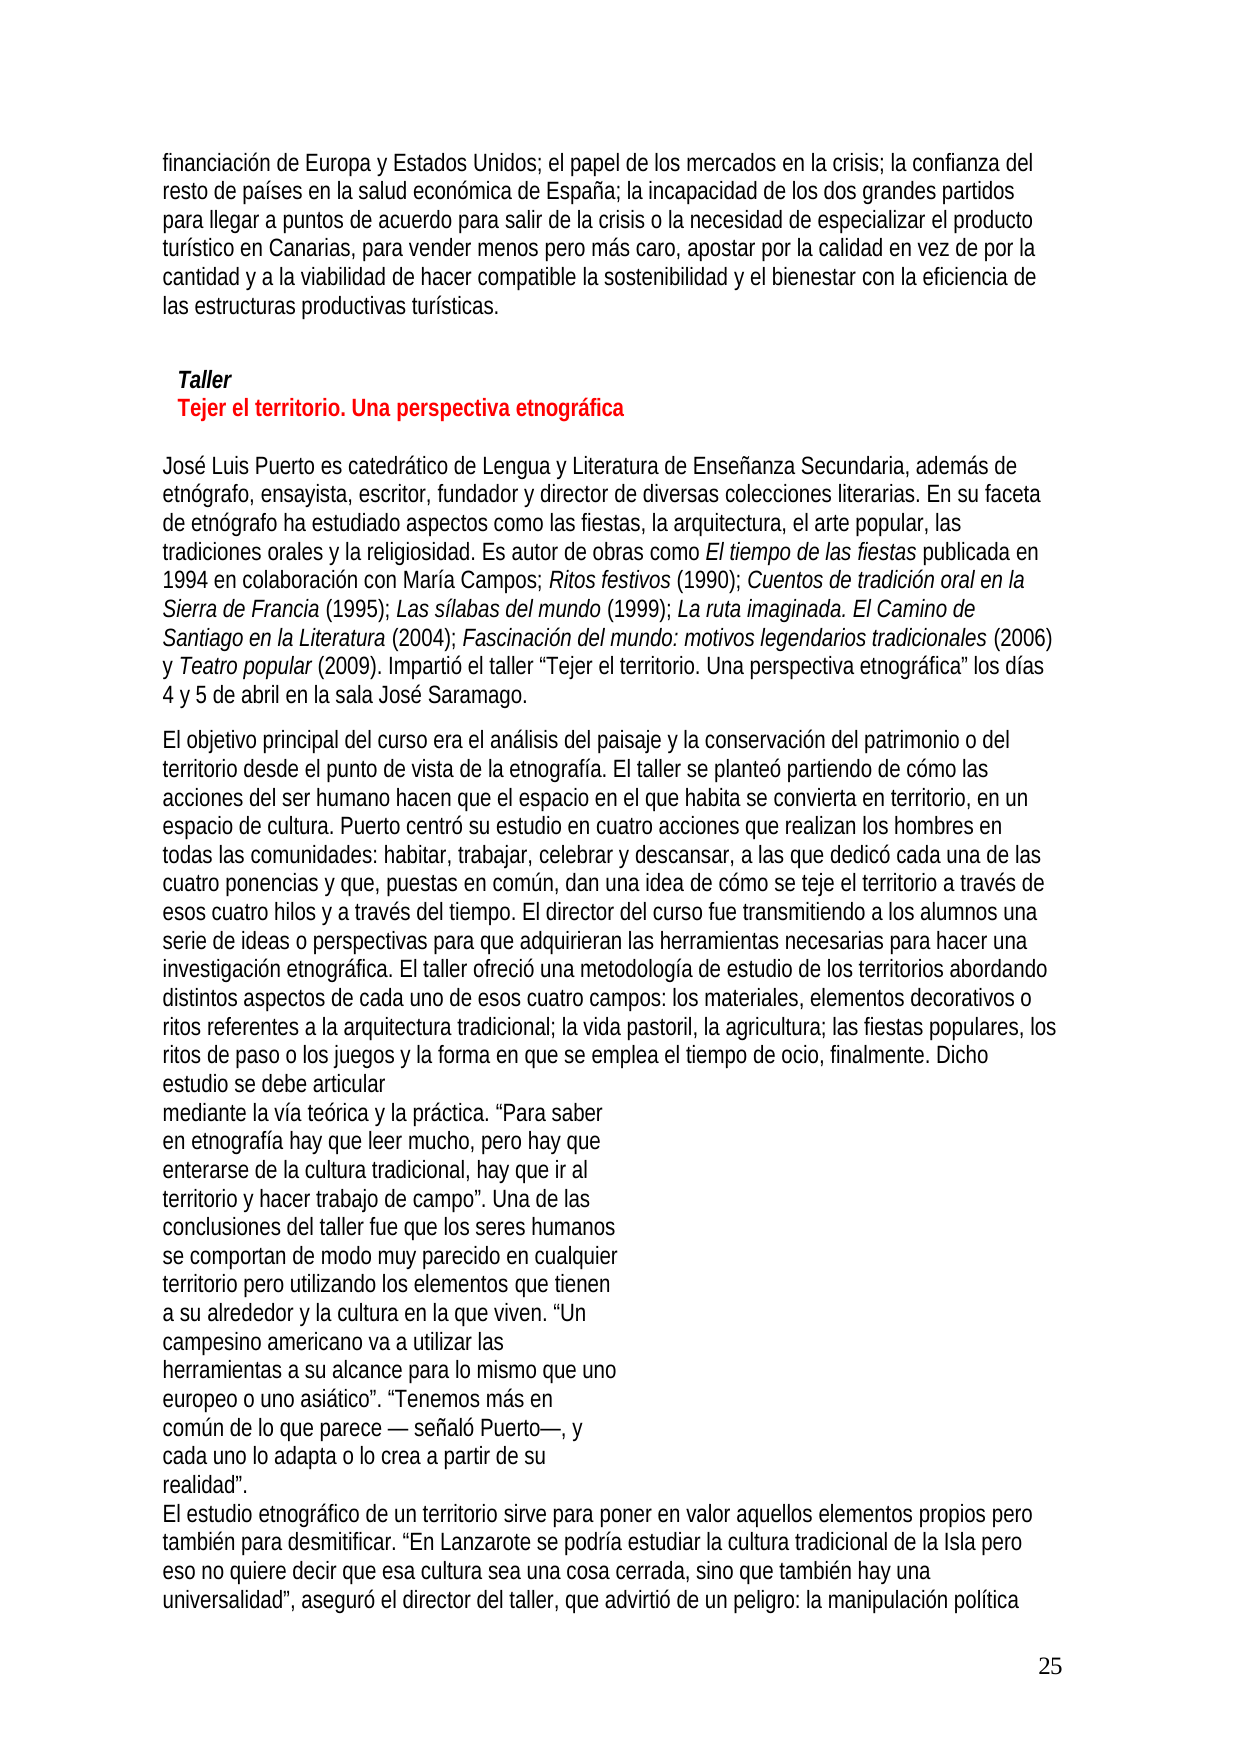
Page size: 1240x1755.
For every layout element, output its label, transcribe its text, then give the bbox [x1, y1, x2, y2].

subtitle Tejer el territorio. Una perspectiva etnográfica [177, 393, 1077, 422]
text El objetivo principal del curso era el análisis del paisaje y la conservación del patrimonio o del territorio desde el punto de vista de la etnografía. El taller se planteó partiendo de cómo las acciones del ser humano hacen que el espacio en el que habita se convierta en territorio, en un espacio de cultura. Puerto centró su estudio en cuatro acciones que realizan los hombres en todas las comunidades: habitar, trabajar, celebrar y descansar, a las que dedicó cada una de las cuatro ponencias y que, puestas en común, dan una idea de cómo se teje el territorio a través de esos cuatro hilos y a través del tiempo. El director del curso fue transmitiendo a los alumnos una serie de ideas o perspectivas para que adquirieran las herramientas necesarias para hacer una investigación etnográfica. El taller ofreció una metodología de estudio de los territorios abordando distintos aspectos de cada uno de esos cuatro campos: los materiales, elementos decorativos o ritos referentes a la arquitectura tradicional; la vida pastoril, la agricultura; las fiestas populares, los ritos de paso o los juegos y la forma en que se emplea el tiempo de ocio, finalmente. Dicho estudio se debe articular [162, 725, 1059, 1098]
text José Luis Puerto es catedrático de Lengua y Literatura de Enseñanza Secundaria, además de etnógrafo, ensayista, escritor, fundador y director de diversas colecciones literarias. En su faceta de etnógrafo ha estudiado aspectos como las fiestas, la arquitectura, el arte popular, las tradiciones orales y la religiosidad. Es autor de obras como El tiempo de las fiestas publicada en 1994 en colaboración con María Campos; Ritos festivos (1990); Cuentos de tradición oral en la Sierra de Francia (1995); Las sílabas del mundo (1999); La ruta imaginada. El Camino de Santiago en la Literatura (2004); Fascinación del mundo: motivos legendarios tradicionales (2006) y Teatro popular (2009). Impartió el taller “Tejer el territorio. Una perspectiva etnográfica” los días 4 y 5 de abril en la sala José Saramago. [162, 451, 1056, 708]
text financiación de Europa y Estados Unidos; el papel de los mercados en la crisis; la confianza del resto de países en la salud económica de España; la incapacidad de los dos grandes partidos para llegar a puntos de acuerdo para salir de la crisis o la necesidad de especializar el producto turístico en Canarias, para vender menos pero más caro, apostar por la calidad en vez de por la cantidad y a la viabilidad de hacer compatible la sostenibilidad y el bienestar con la eficiencia de las estructuras productivas turísticas. [162, 147, 1056, 319]
text Taller [177, 365, 1077, 393]
text mediante la vía teórica y la práctica. “Para saber en etnografía hay que leer mucho, pero hay que enterarse de la cultura tradicional, hay que ir al territorio y hacer trabajo de campo”. Una de las conclusiones del taller fue que los seres humanos se comportan de modo muy parecido en cualquier territorio pero utilizando los elementos que tienen a su alrededor y la cultura en la que viven. “Un campesino americano va a utilizar las herramientas a su alcance para lo mismo que uno europeo o uno asiático”. “Tenemos más en común de lo que parece — señaló Puerto—, y cada uno lo adapta o lo crea a partir de su realidad”. [162, 1098, 620, 1499]
text El estudio etnográfico de un territorio sirve para poner en valor aquellos elementos propios pero también para desmitificar. “En Lanzarote se podría estudiar la cultura tradicional de la Isla pero eso no quiere decir que esa cultura sea una cosa cerrada, sino que también hay una universalidad”, aseguró el director del taller, que advirtió de un peligro: la manipulación política [162, 1499, 1056, 1613]
